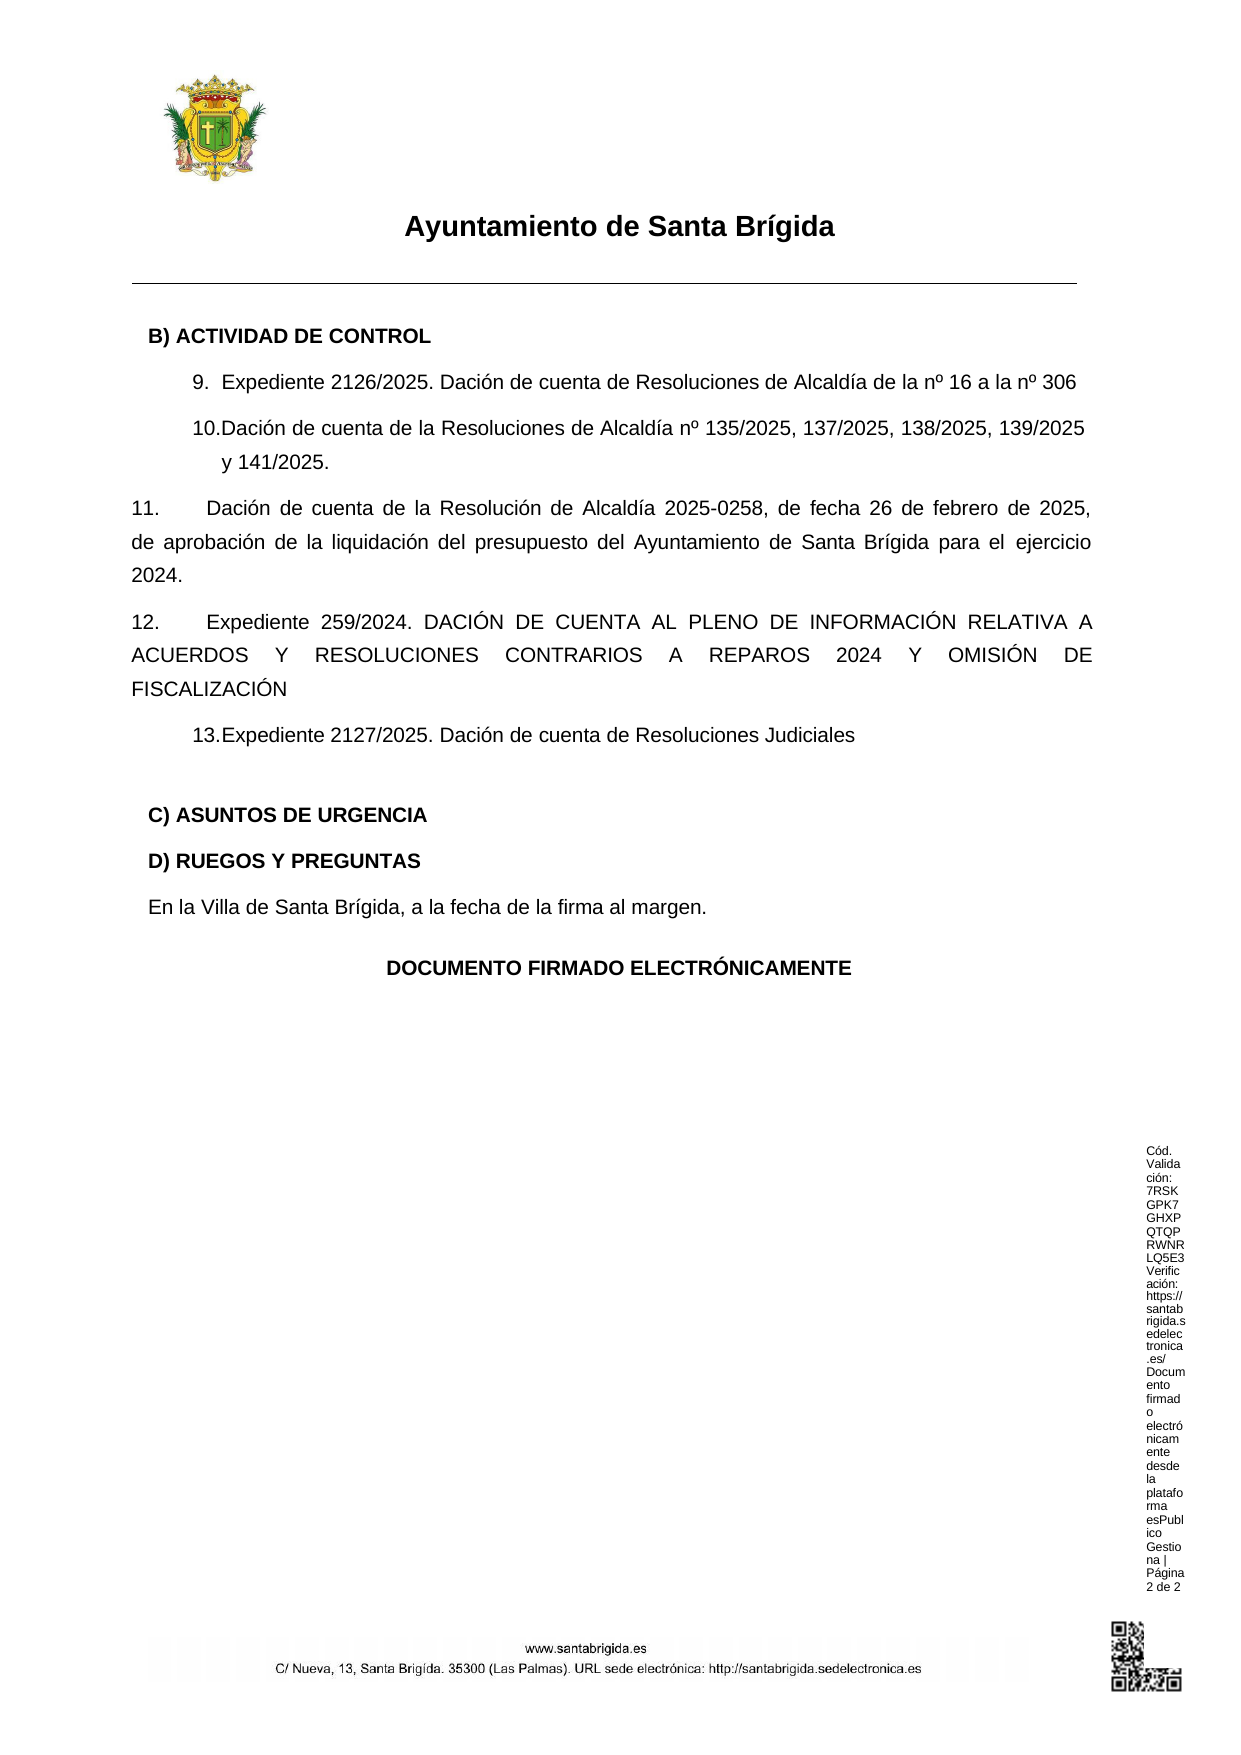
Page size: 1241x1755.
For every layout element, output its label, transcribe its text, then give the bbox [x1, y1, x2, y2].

list ACTIVIDAD DE CONTROL [148, 324, 1195, 348]
list Expediente 259/2024. DACIÓN DE CUENTA AL PLENO DE INFORMACIÓN RELATIVA A ACUERDOS Y RESOLUCIONES CONTRARIOS A REPAROS 2024 Y OMISIÓN DE FISCALIZACIÓN [131, 609, 1093, 701]
list ASUNTOS DE URGENCIA [148, 803, 1195, 827]
text En la Villa de Santa Brígida, a la fecha de la firma al margen. [148, 895, 1195, 919]
text Cód. Validación: 7RSKGPK7GHXPQTQPRWNRLQ5E3 [1146, 1144, 1186, 1266]
list Dación de cuenta de la Resolución de Alcaldía 2025-0258, de fecha 26 de febrero de 2025, de aprobación de la liquidación del presupuesto del Ayuntamiento de Santa Brígida para el ejercicio 2024. [131, 496, 1092, 587]
text Documento firmado electrónicamente desde la plataforma esPublico Gestiona | Página 2 de 2 [1146, 1366, 1186, 1594]
text 9. Expediente 2126/2025. Dación de cuenta de Resoluciones de Alcaldía de la nº 16 a la nº 306 10.Dación de cuenta de la Resoluciones de Alcaldía nº 135/2025, 137/2025, 138/2025, 139/2025 [192, 348, 1092, 440]
text Verificación: https://santabrigida.sedelectronica.es/ [1146, 1266, 1186, 1366]
text y 141/2025. [221, 450, 1195, 474]
subtitle DOCUMENTO FIRMADO ELECTRÓNICAMENTE [386, 956, 1195, 980]
list Expediente 2127/2025. Dación de cuenta de Resoluciones Judiciales [192, 723, 1195, 747]
subtitle [1144, 1144, 1186, 1668]
list RUEGOS Y PREGUNTAS [148, 849, 1195, 873]
